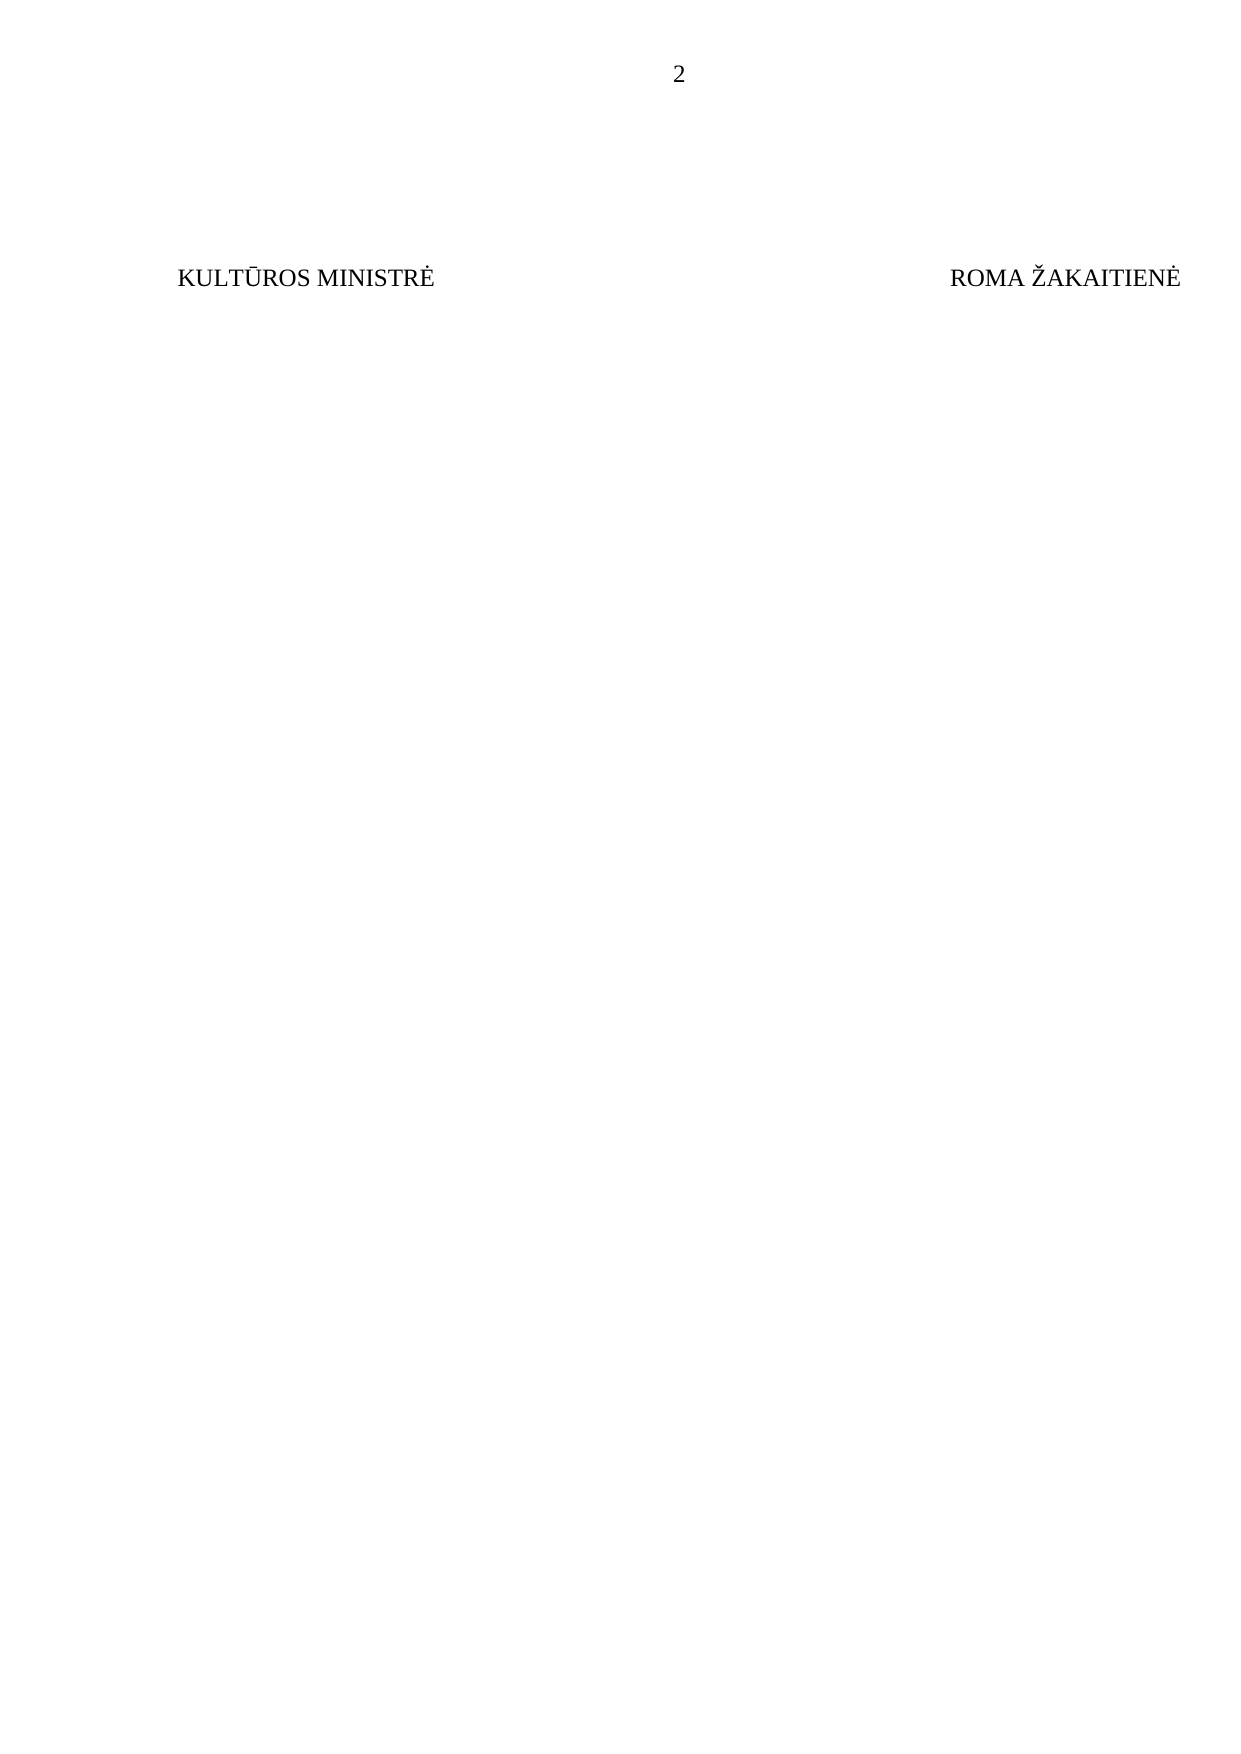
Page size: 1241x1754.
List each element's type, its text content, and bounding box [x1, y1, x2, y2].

text KULTŪROS MINISTRĖ ROMA ŽAKAITIENĖ [177, 263, 1181, 292]
